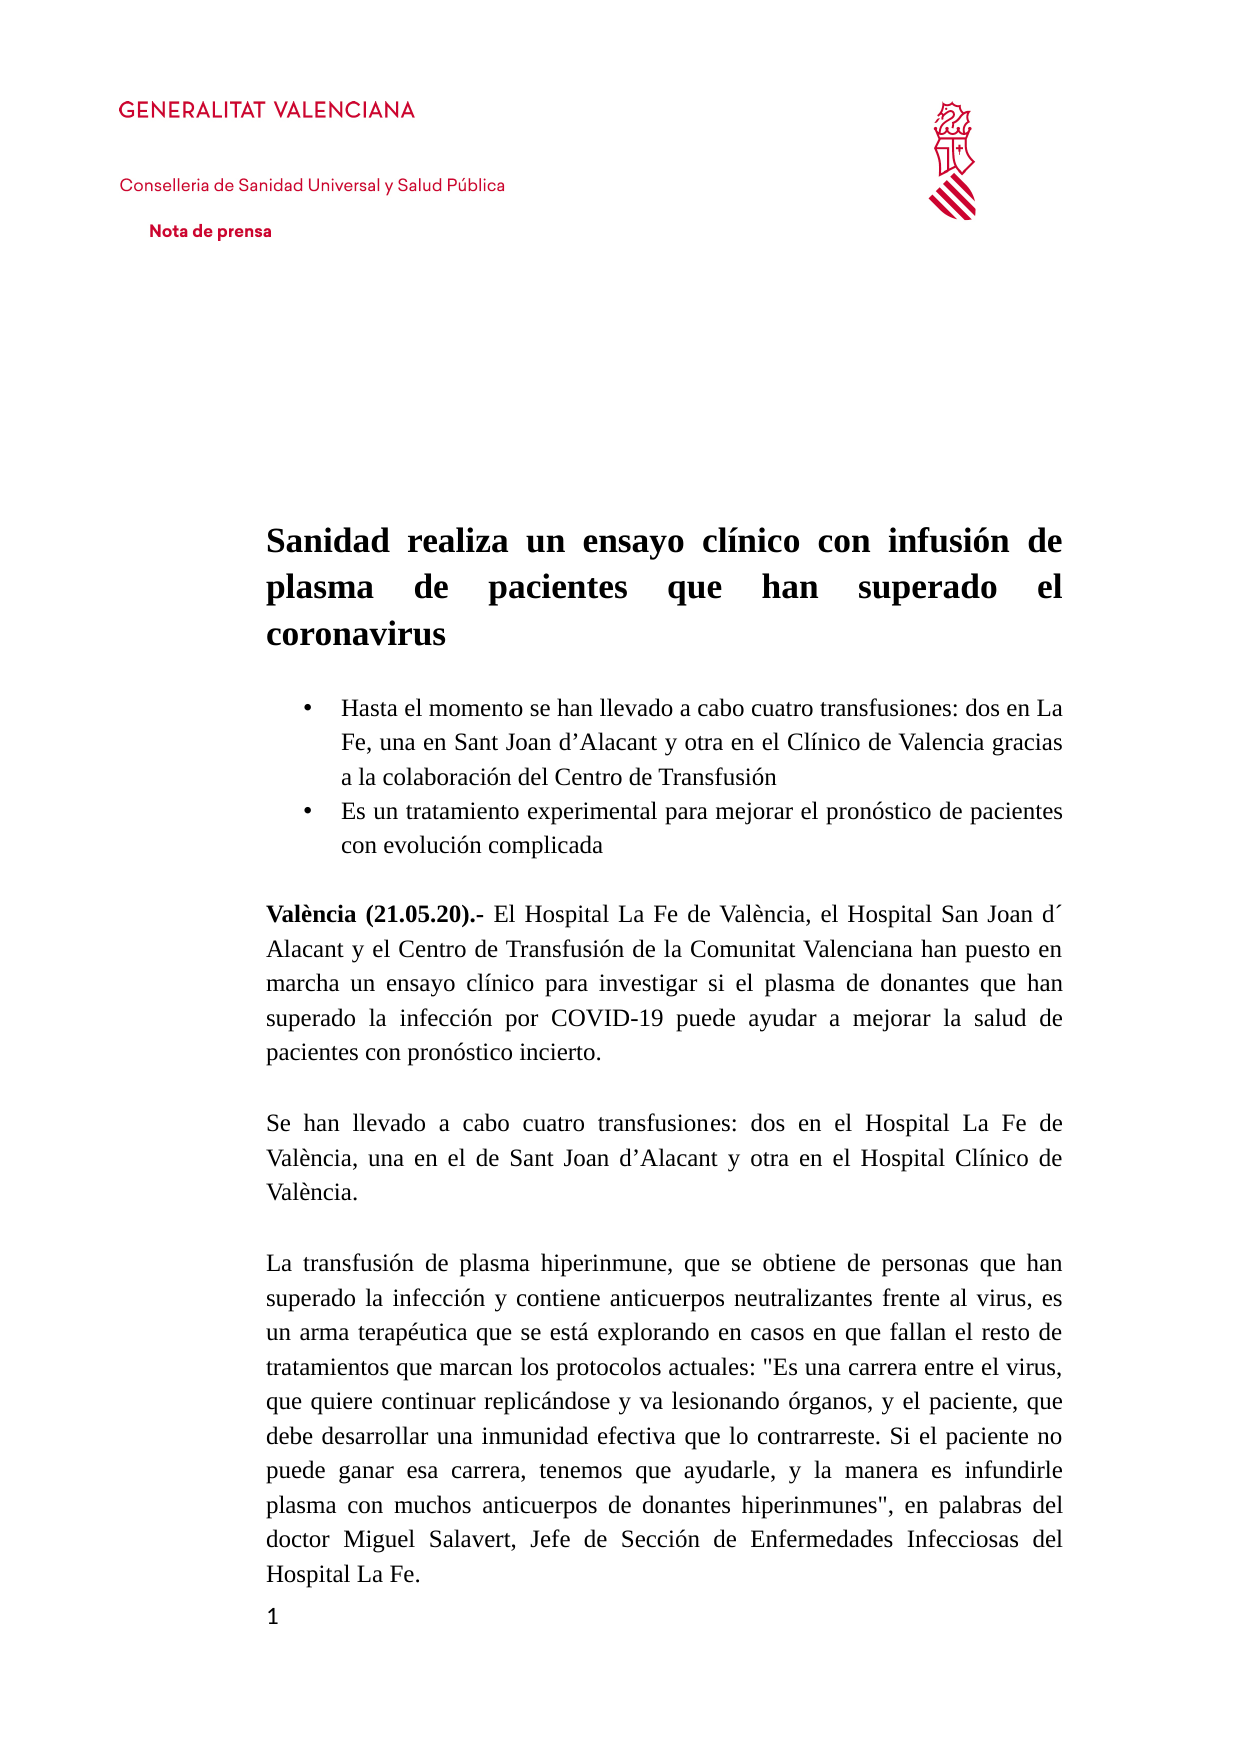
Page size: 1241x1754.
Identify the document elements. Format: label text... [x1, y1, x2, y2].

list Hasta el momento se han llevado a cabo cuatro transfusiones: dos en La Fe, una en Sant Joan d’Alacant y otra en el Clínico de Valencia gracias a la colaboración del Centro de Transfusión [303, 693, 1064, 790]
text Sanidad realiza un ensayo clínico con infusión de plasma de pacientes que han superado el coronavirus [266, 519, 1064, 653]
text Se han llevado a cabo cuatro transfusiones: dos en el Hospital La Fe de València, una en el de Sant Joan d’Alacant y otra en el Hospital Clínico de València. [266, 1108, 1064, 1206]
picture [119, 101, 976, 241]
list Es un tratamiento experimental para mejorar el pronóstico de pacientes con evolución complicada [303, 796, 1064, 859]
text València (21.05.20).- El Hospital La Fe de València, el Hospital San Joan d´ Alacant y el Centro de Transfusión de la Comunitat Valenciana han puesto en marcha un ensayo clínico para investigar si el plasma de donantes que han superado la infección por COVID-19 puede ayudar a mejorar la salud de pacientes con pronóstico incierto. [266, 899, 1064, 1066]
text La transfusión de plasma hiperinmune, que se obtiene de personas que han superado la infección y contiene anticuerpos neutralizantes frente al virus, es un arma terapéutica que se está explorando en casos en que fallan el resto de tratamientos que marcan los protocolos actuales: "Es una carrera entre el virus, que quiere continuar replicándose y va lesionando órganos, y el paciente, que debe desarrollar una inmunidad efectiva que lo contrarreste. Si el paciente no puede ganar esa carrera, tenemos que ayudarle, y la manera es infundirle plasma con muchos anticuerpos de donantes hiperinmunes", en palabras del doctor Miguel Salavert, Jefe de Sección de Enfermedades Infecciosas del Hospital La Fe. [266, 1248, 1064, 1587]
